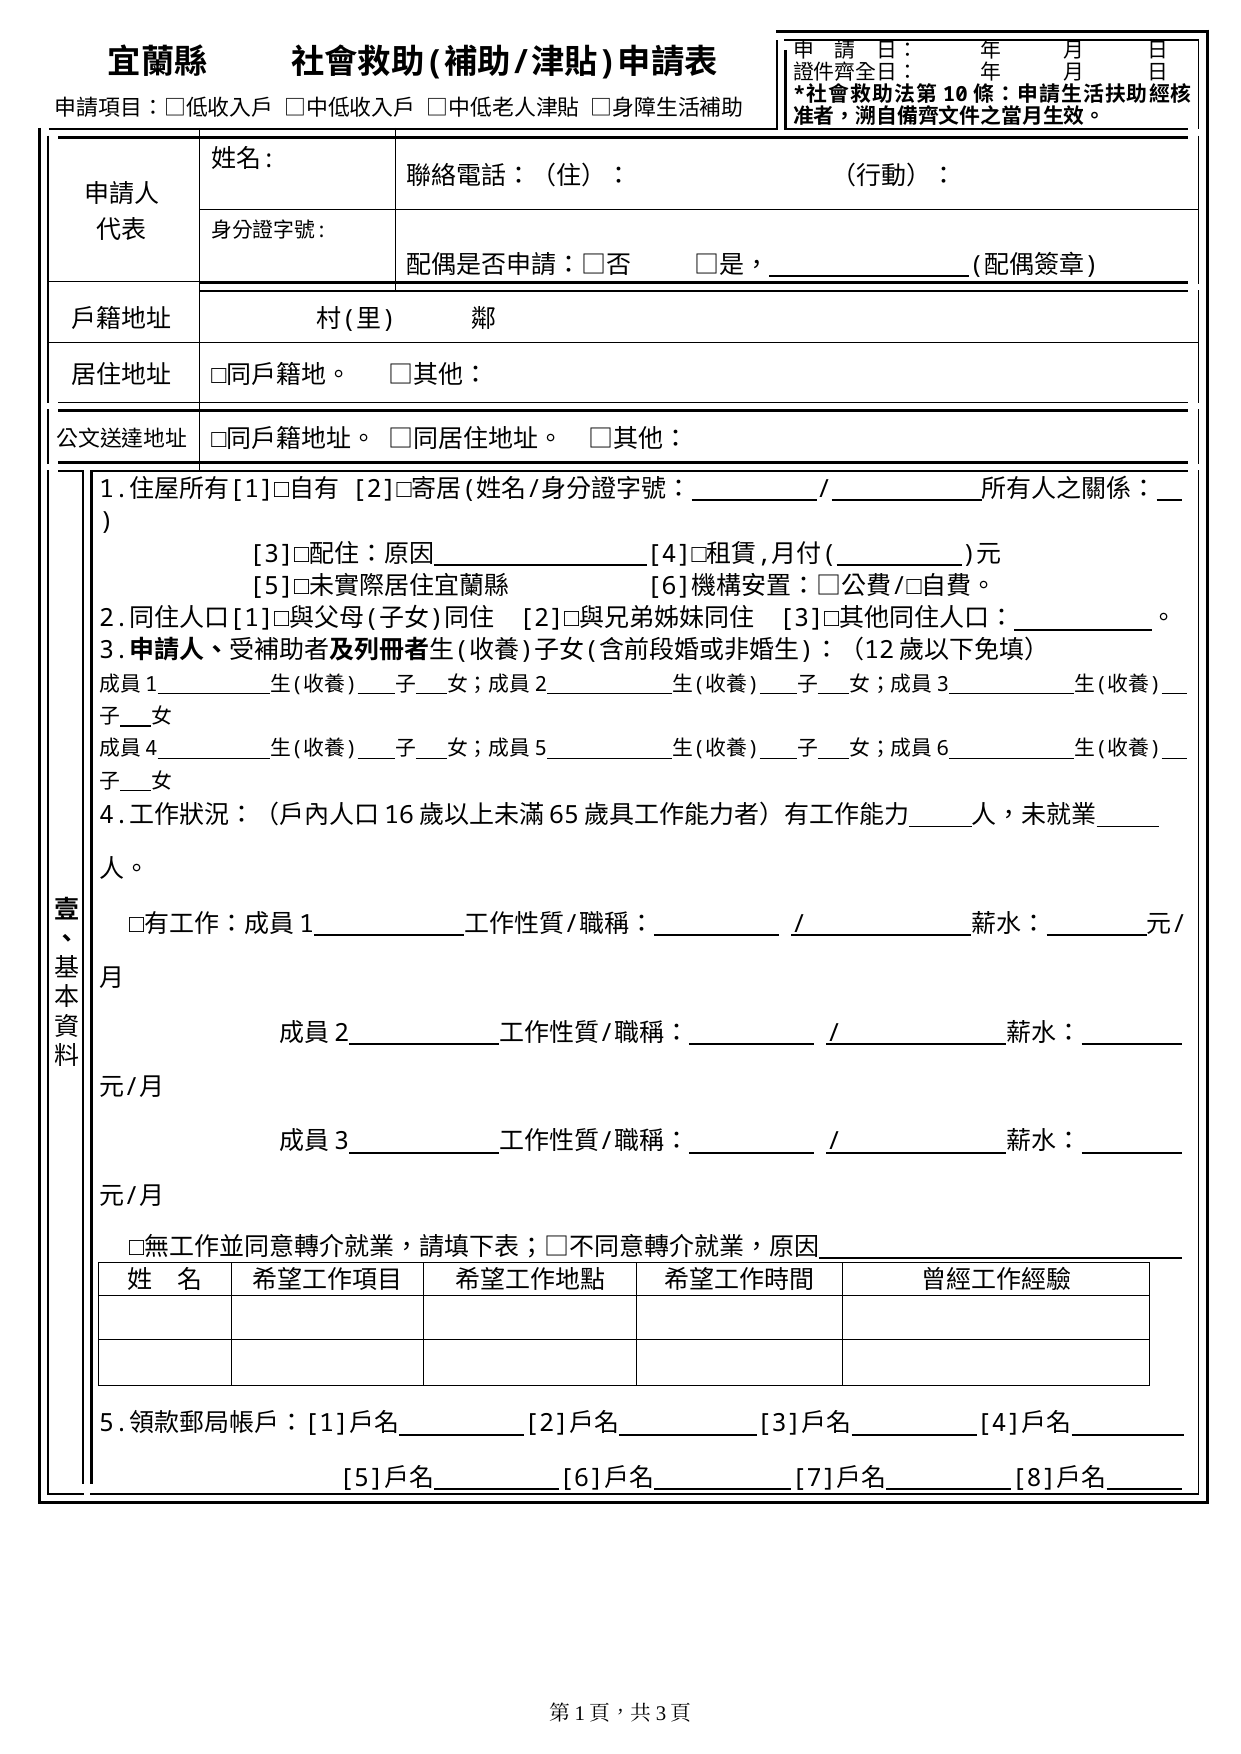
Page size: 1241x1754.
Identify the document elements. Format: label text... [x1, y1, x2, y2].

table_cell 配偶是否申請：□否 □是， (配偶簽章) [396, 210, 1198, 281]
table_cell 居住地址 [49, 343, 199, 401]
table_cell [1199, 342, 1203, 401]
table_header 申 請 日： 年 月 日 證件齊全日： 年 月 日 *社會救助法第10條：申請生活扶助經核准者，溯自備齊文件之當月生效。 [782, 33, 1203, 128]
table_cell 聯絡電話：（住）： （行動）： [396, 128, 1203, 209]
table_header 希望工作地點 [424, 1263, 636, 1295]
table_cell [43, 342, 47, 401]
table_cell [200, 130, 395, 136]
table_cell □同戶籍地址。 □同居住地址。 □其他： [200, 401, 1203, 461]
table_cell 申請人 代表 [43, 128, 199, 281]
table_header 希望工作時間 [637, 1263, 842, 1295]
table_cell [843, 1296, 1149, 1338]
table_cell 1.住屋所有[1]□自有 [2]□寄居(姓名/身分證字號： / 所有人之關係： ) [3]□配住：原因 [4]□租賃,月付( )元 [5]□未實際居住宜蘭縣 [6]機構安置：□公費/□自費。 2.同住人口[1]□與父母(子女)同住 [2]□與兄弟姊妹同住 [3]□其他同住人口： 。 3.申請人、受補助者及列冊者生(收養)子女(含前段婚或非婚生)：（12歲以下免填） 成員1 生(收養) 子 女；成員2 生(收養) 子 女；成員3 生(收養) 子 女 成員4 生(收養) 子 女；成員5 生(收養) 子 女；成員6 生(收養) 子 女 工作狀況：（戶內人口16歲以上未滿65歲具工作能力者）有工作能力 人，未就業 人。 □有工作：成員1 工作性質/職稱： / 薪水： 元/月 成員2 工作性質/職稱： / 薪水： 元/月 成員3 工作性質/職稱： / 薪水： 元/月 □無工作並同意轉介就業，請填下表；□不同意轉介就業，原因 5.領款郵局帳戶：[1]戶名 [2]戶名 [3]戶名 [4]戶名 [5]戶名 [6]戶名 [7]戶名 [8]戶名 [88, 461, 1203, 1493]
table_cell [232, 1296, 423, 1338]
table_cell 姓名: [200, 139, 395, 209]
table_cell □同戶籍地。 □其他： [200, 343, 1198, 401]
table_header 希望工作項目 [232, 1263, 423, 1295]
table_cell [43, 281, 47, 342]
table_cell 壹、基本資料 [43, 461, 88, 1493]
table_header 姓 名 [99, 1263, 231, 1295]
table_cell 公文送達地址 [43, 401, 199, 461]
table_cell 身分證字號: [200, 210, 395, 281]
table_cell [232, 1340, 423, 1385]
table_cell [99, 1296, 231, 1338]
table_cell 村(里) 鄰 [200, 281, 1203, 342]
table_cell [99, 1340, 231, 1385]
table_cell [637, 1296, 842, 1338]
table_cell [424, 1340, 636, 1385]
table_cell 戶籍地址 [49, 282, 199, 342]
table_cell [843, 1340, 1149, 1385]
table_header 宜蘭縣 社會救助(補助/津貼)申請表 申請項目：□低收入戶 □中低收入戶 □中低老人津貼 □身障生活補助 [43, 30, 782, 128]
table_cell [424, 1296, 636, 1338]
table_cell [637, 1340, 842, 1385]
table_header 曾經工作經驗 [843, 1263, 1149, 1295]
